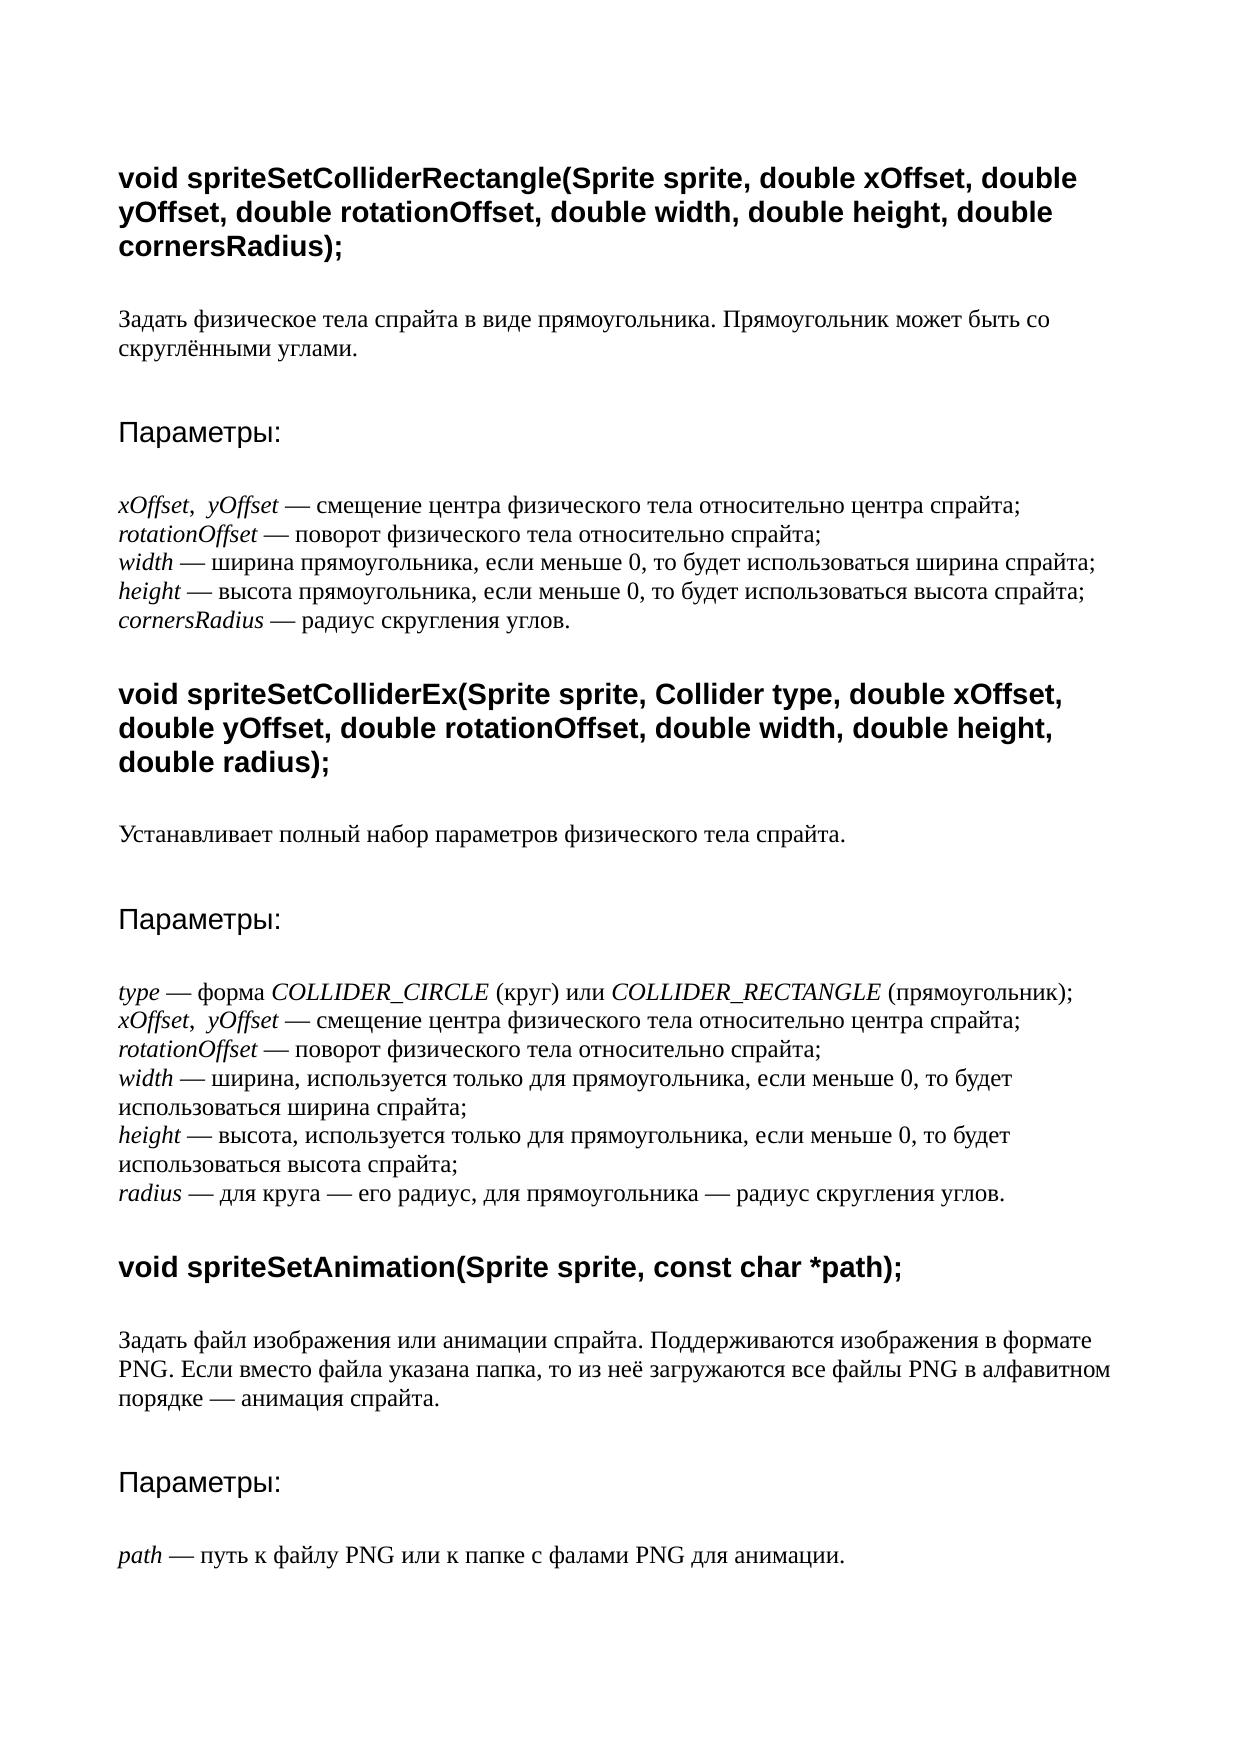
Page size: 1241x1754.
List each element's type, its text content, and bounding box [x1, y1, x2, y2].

text cornersRadius — радиус скругления углов. [118, 605, 1122, 634]
text height — высота, используется только для прямоугольника, если меньше 0, то будет использоваться высота спрайта; [118, 1121, 1122, 1178]
text Задать файл изображения или анимации спрайта. Поддерживаются изображения в формате PNG. Если вместо файла указана папка, то из неё загружаются все файлы PNG в алфавитном порядке — анимация спрайта. [118, 1325, 1122, 1411]
text type — форма COLLIDER_CIRCLE (круг) или COLLIDER_RECTANGLE (прямоугольник); [118, 977, 1122, 1006]
text xOffset, yOffset — смещение центра физического тела относительно центра спрайта; [118, 490, 1122, 519]
text width — ширина прямоугольника, если меньше 0, то будет использоваться ширина спрайта; [118, 547, 1122, 576]
subtitle Параметры: [118, 902, 1122, 936]
text rotationOffset — поворот физического тела относительно спрайта; [118, 1034, 1122, 1063]
text width — ширина, используется только для прямоугольника, если меньше 0, то будет использоваться ширина спрайта; [118, 1063, 1122, 1121]
text path — путь к файлу PNG или к папке с фалами PNG для анимации. [118, 1540, 1122, 1569]
text height — высота прямоугольника, если меньше 0, то будет использоваться высота спрайта; [118, 576, 1122, 605]
text xOffset, yOffset — смещение центра физического тела относительно центра спрайта; [118, 1006, 1122, 1034]
subtitle void spriteSetColliderRectangle(Sprite sprite, double xOffset, double yOffset, double rotationOffset, double width, double height, double cornersRadius); [118, 161, 1122, 263]
text radius — для круга — его радиус, для прямоугольника — радиус скругления углов. [118, 1178, 1122, 1207]
subtitle void spriteSetAnimation(Sprite sprite, const char *path); [118, 1250, 1122, 1284]
text Устанавливает полный набор параметров физического тела спрайта. [118, 819, 1122, 848]
text Задать физическое тела спрайта в виде прямоугольника. Прямоугольник может быть со скруглёнными углами. [118, 304, 1122, 361]
subtitle Параметры: [118, 415, 1122, 449]
text rotationOffset — поворот физического тела относительно спрайта; [118, 519, 1122, 547]
subtitle void spriteSetColliderEx(Sprite sprite, Collider type, double xOffset, double yOffset, double rotationOffset, double width, double height, double radius); [118, 677, 1122, 778]
subtitle Параметры: [118, 1465, 1122, 1499]
